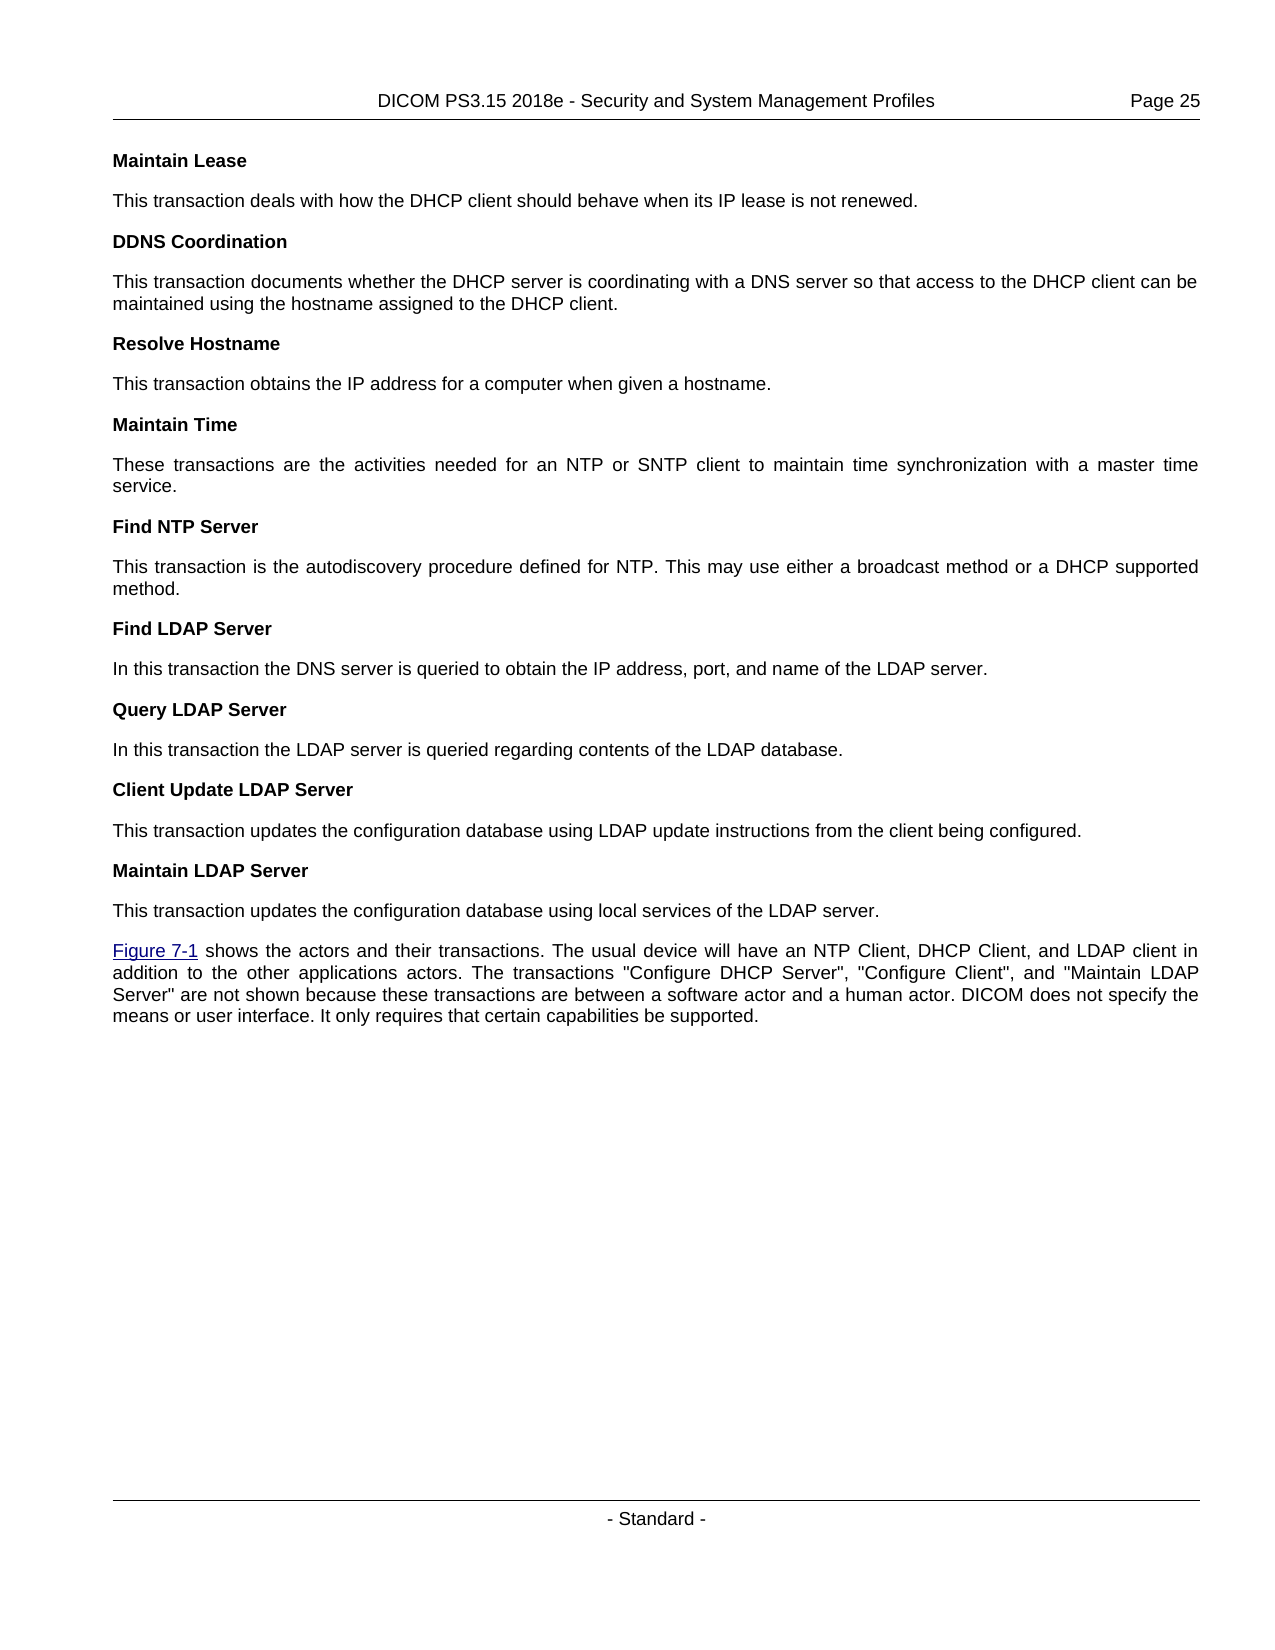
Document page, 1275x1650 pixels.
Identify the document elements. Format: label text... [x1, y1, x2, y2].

text This transaction deals with how the DHCP client should behave when its IP lease is not renewed. [112, 190, 1200, 212]
text Find LDAP Server [112, 618, 1200, 639]
text Client Update LDAP Server [112, 779, 1200, 801]
text Resolve Hostname [112, 333, 1200, 354]
text DDNS Coordination [112, 231, 1200, 252]
text This transaction is the autodiscovery procedure defined for NTP. This may use either a broadcast method or a DHCP supported method. [112, 556, 1200, 599]
text Find NTP Server [112, 516, 1200, 537]
text This transaction obtains the IP address for a computer when given a hostname. [112, 373, 1200, 395]
text This transaction documents whether the DHCP server is coordinating with a DNS server so that access to the DHCP client can be maintained using the hostname assigned to the DHCP client. [112, 271, 1200, 314]
text This transaction updates the configuration database using local services of the LDAP server. [112, 900, 1200, 922]
text Query LDAP Server [112, 698, 1200, 720]
text These transactions are the activities needed for an NTP or SNTP client to maintain time synchronization with a master time service. [112, 454, 1200, 497]
text Figure 7-1 shows the actors and their transactions. The usual device will have an NTP Client, DHCP Client, and LDAP client in addition to the other applications actors. The transactions "Configure DHCP Server", "Configure Client", and "Maintain LDAP Server" are not shown because these transactions are between a software actor and a human actor. DICOM does not specify the means or user interface. It only requires that certain capabilities be supported. [112, 940, 1200, 1027]
text In this transaction the DNS server is queried to obtain the IP address, port, and name of the LDAP server. [112, 658, 1200, 680]
text Maintain Lease [112, 150, 1200, 172]
text Maintain LDAP Server [112, 860, 1200, 881]
text This transaction updates the configuration database using LDAP update instructions from the client being configured. [112, 819, 1200, 841]
text In this transaction the LDAP server is queried regarding contents of the LDAP database. [112, 739, 1200, 760]
text Maintain Time [112, 413, 1200, 435]
